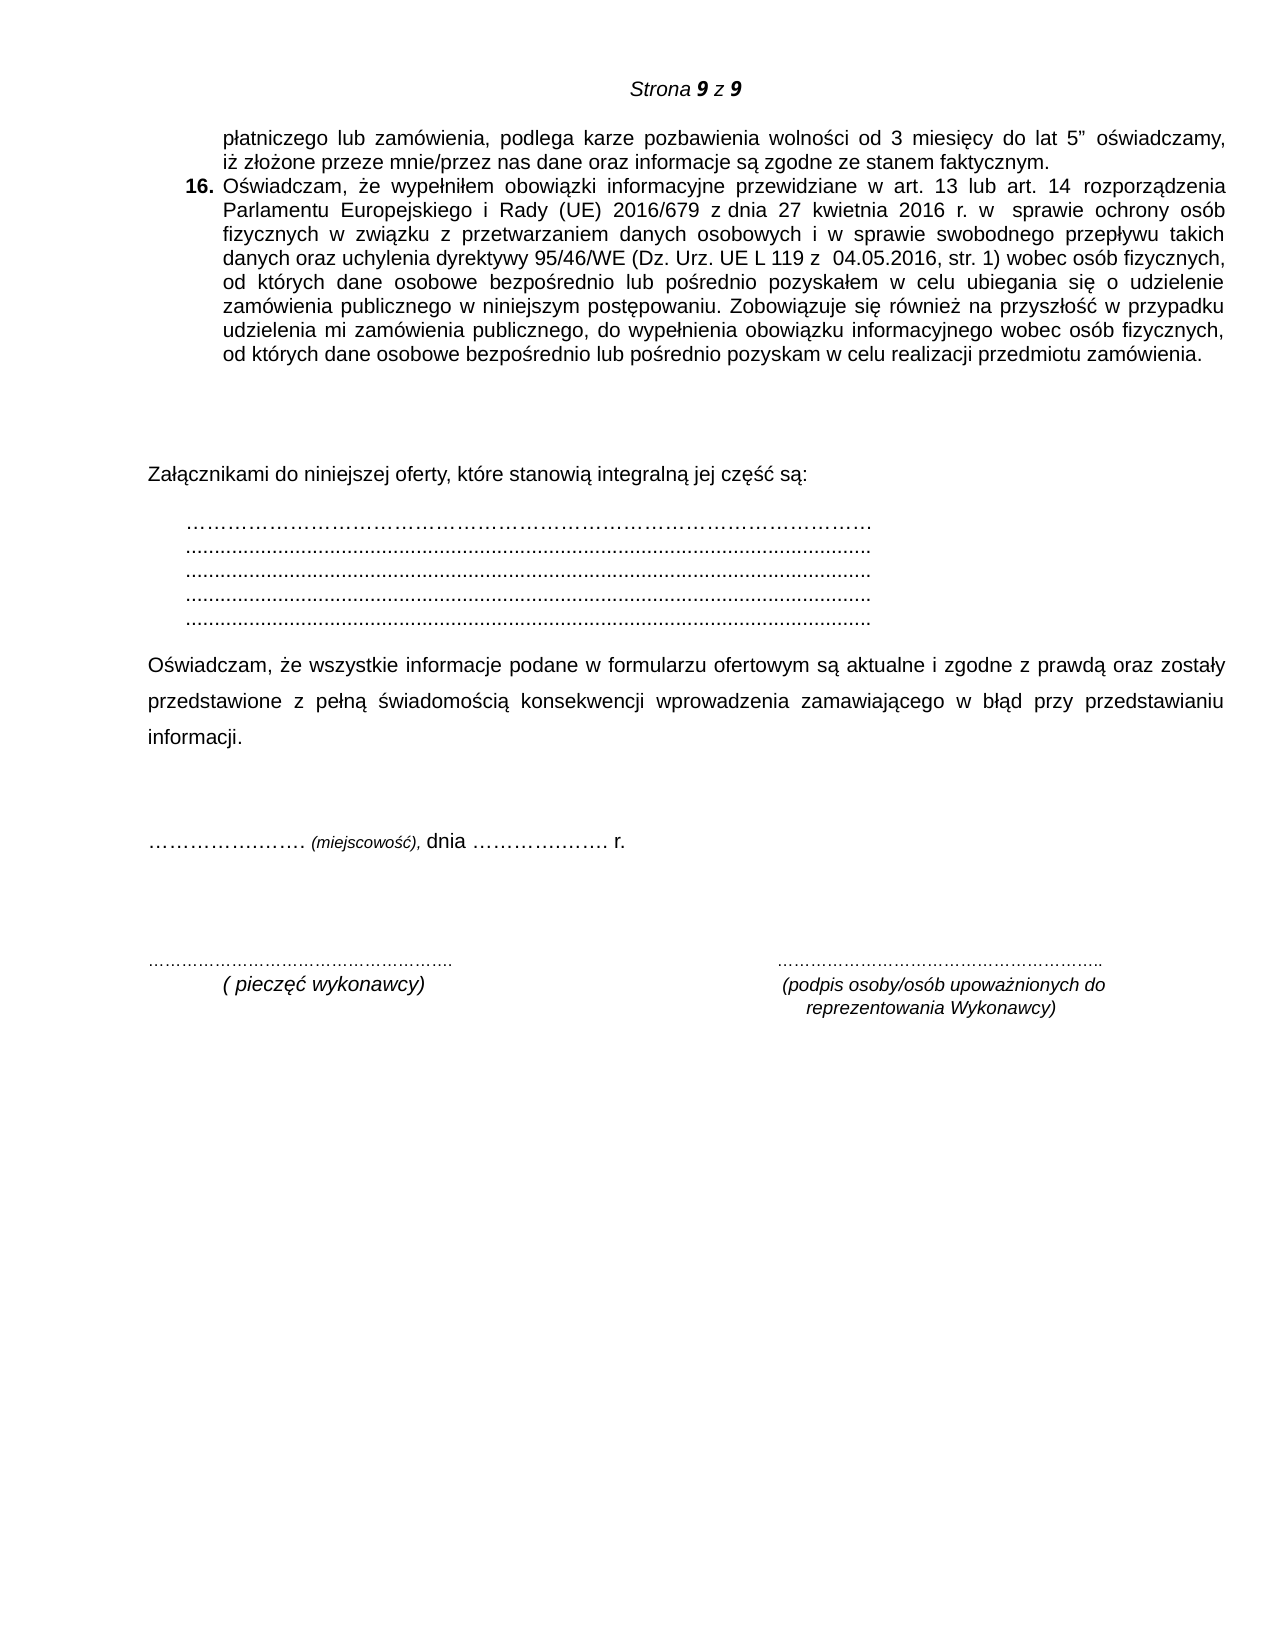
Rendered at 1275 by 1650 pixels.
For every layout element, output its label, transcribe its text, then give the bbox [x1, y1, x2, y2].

text ....................................................................................................................... [185, 557, 1226, 581]
text …………….……. (miejscowość), dnia ………….……. r. [148, 829, 1226, 853]
text ....................................................................................................................... [185, 533, 1226, 557]
text Załącznikami do niniejszej oferty, które stanowią integralną jej część są: [148, 462, 1226, 486]
text ....................................................................................................................... [185, 605, 1226, 629]
text reprezentowania Wykonawcy) [148, 996, 1226, 1018]
text ....................................................................................................................... [185, 581, 1226, 605]
list Oświadczam, że wypełniłem obowiązki informacyjne przewidziane w art. 13 lub art. 14 rozporządzenia Parlamentu Europejskiego i Rady (UE) 2016/679 z dnia 27 kwietnia 2016 r. w sprawie ochrony osób fizycznych w związku z przetwarzaniem danych osobowych i w sprawie swobodnego przepływu takich danych oraz uchylenia dyrektywy 95/46/WE (Dz. Urz. UE L 119 z 04.05.2016, str. 1) wobec osób fizycznych, od których dane osobowe bezpośrednio lub pośrednio pozyskałem w celu ubiegania się o udzielenie zamówienia publicznego w niniejszym postępowaniu. Zobowiązuje się również na przyszłość w przypadku udzielenia mi zamówienia publicznego, do wypełnienia obowiązku informacyjnego wobec osób fizycznych, od których dane osobowe bezpośrednio lub pośrednio pozyskam w celu realizacji przedmiotu zamówienia. [185, 174, 1226, 366]
text ( pieczęć wykonawcy) (podpis osoby/osób upoważnionych do [148, 970, 1226, 996]
text Oświadczam, że wszystkie informacje podane w formularzu ofertowym są aktualne i zgodne z prawdą oraz zostały przedstawione z pełną świadomością konsekwencji wprowadzenia zamawiającego w błąd przy przedstawianiu informacji. [148, 653, 1226, 749]
text ………………………………………………. ………………………………………………….. [148, 951, 1226, 970]
list płatniczego lub zamówienia, podlega karze pozbawienia wolności od 3 miesięcy do lat 5” oświadczamy, iż złożone przeze mnie/przez nas dane oraz informacje są zgodne ze stanem faktycznym. [185, 126, 1226, 174]
text ……………………………………………………………………………………… [185, 509, 1226, 533]
